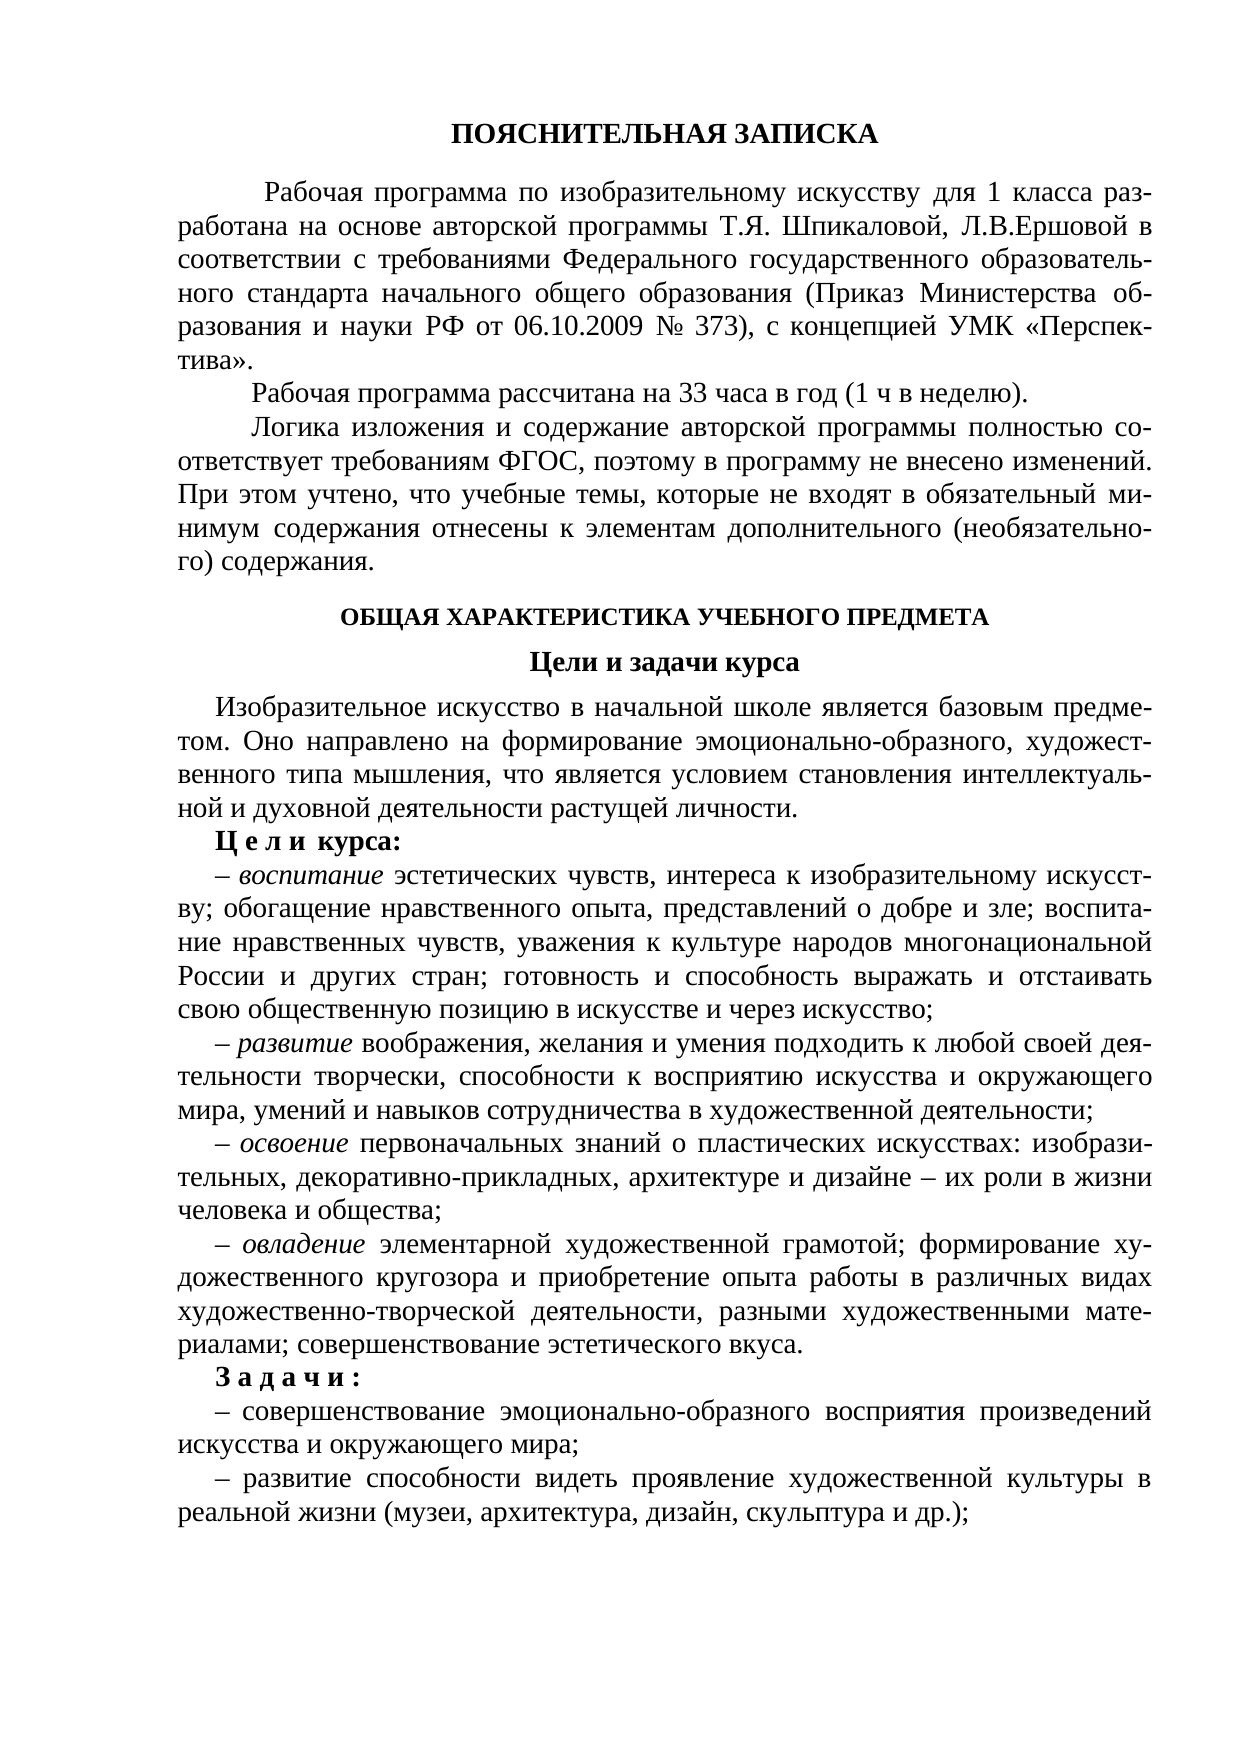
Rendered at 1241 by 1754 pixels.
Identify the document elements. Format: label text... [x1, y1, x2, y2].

list совершенствование эмоционально-образного восприятия произведений искусства и окружающего мира; [177, 1393, 1152, 1461]
subtitle ПОЯСНИТЕЛЬНАЯ ЗАПИСКА [302, 116, 1027, 149]
text Логика изложения и содержание авторской программы полностью со- ответствует требованиям ФГОС, поэтому в программу не внесено изменений. При этом учтено, что учебные темы, которые не входят в обязательный ми- нимум содержания отнесены к элементам дополнительного (необязательно- го) содержания. [177, 409, 1152, 577]
subtitle Цели и задачи курса [302, 644, 1027, 677]
subtitle Ц е л и курса: [215, 824, 676, 857]
text Рабочая программа рассчитана на 33 часа в год (1 ч в неделю). [251, 376, 1152, 409]
list освоение первоначальных знаний о пластических искусствах: изобрази- тельных, декоративно-прикладных, архитектуре и дизайне – их роли в жизни человека и общества; [177, 1125, 1153, 1226]
list развитие воображения, желания и умения подходить к любой своей дея- тельности творчески, способности к восприятию искусства и окружающего мира, умений и навыков сотрудничества в художественной деятельности; [177, 1025, 1152, 1125]
text Рабочая программа по изобразительному искусству для 1 класса раз- работана на основе авторской программы Т.Я. Шпикаловой, Л.В.Ершовой в соответствии с требованиями Федерального государственного образователь- ного стандарта начального общего образования (Приказ Министерства об- разования и науки РФ от 06.10.2009 № 373), с концепцией УМК «Перспек- тива». [177, 174, 1152, 375]
list развитие способности видеть проявление художественной культуры в реальной жизни (музеи, архитектура, дизайн, скульптура и др.); [177, 1461, 1151, 1528]
list овладение элементарной художественной грамотой; формирование ху- дожественного кругозора и приобретение опыта работы в различных видах художественно-творческой деятельности, разными художественными мате- риалами; совершенствование эстетического вкуса. [177, 1226, 1152, 1360]
text ОБЩАЯ ХАРАКТЕРИСТИКА УЧЕБНОГО ПРЕДМЕТА [247, 602, 1082, 631]
text Изобразительное искусство в начальной школе является базовым предме- том. Оно направлено на формирование эмоционально-образного, художест- венного типа мышления, что является условием становления интеллектуаль- ной и духовной деятельности растущей личности. [177, 689, 1152, 823]
subtitle З а д а ч и : [215, 1360, 676, 1393]
list воспитание эстетических чувств, интереса к изобразительному искусст- ву; обогащение нравственного опыта, представлений о добре и зле; воспита- ние нравственных чувств, уважения к культуре народов многонациональной России и других стран; готовность и способность выражать и отстаивать свою общественную позицию в искусстве и через искусство; [177, 857, 1152, 1025]
